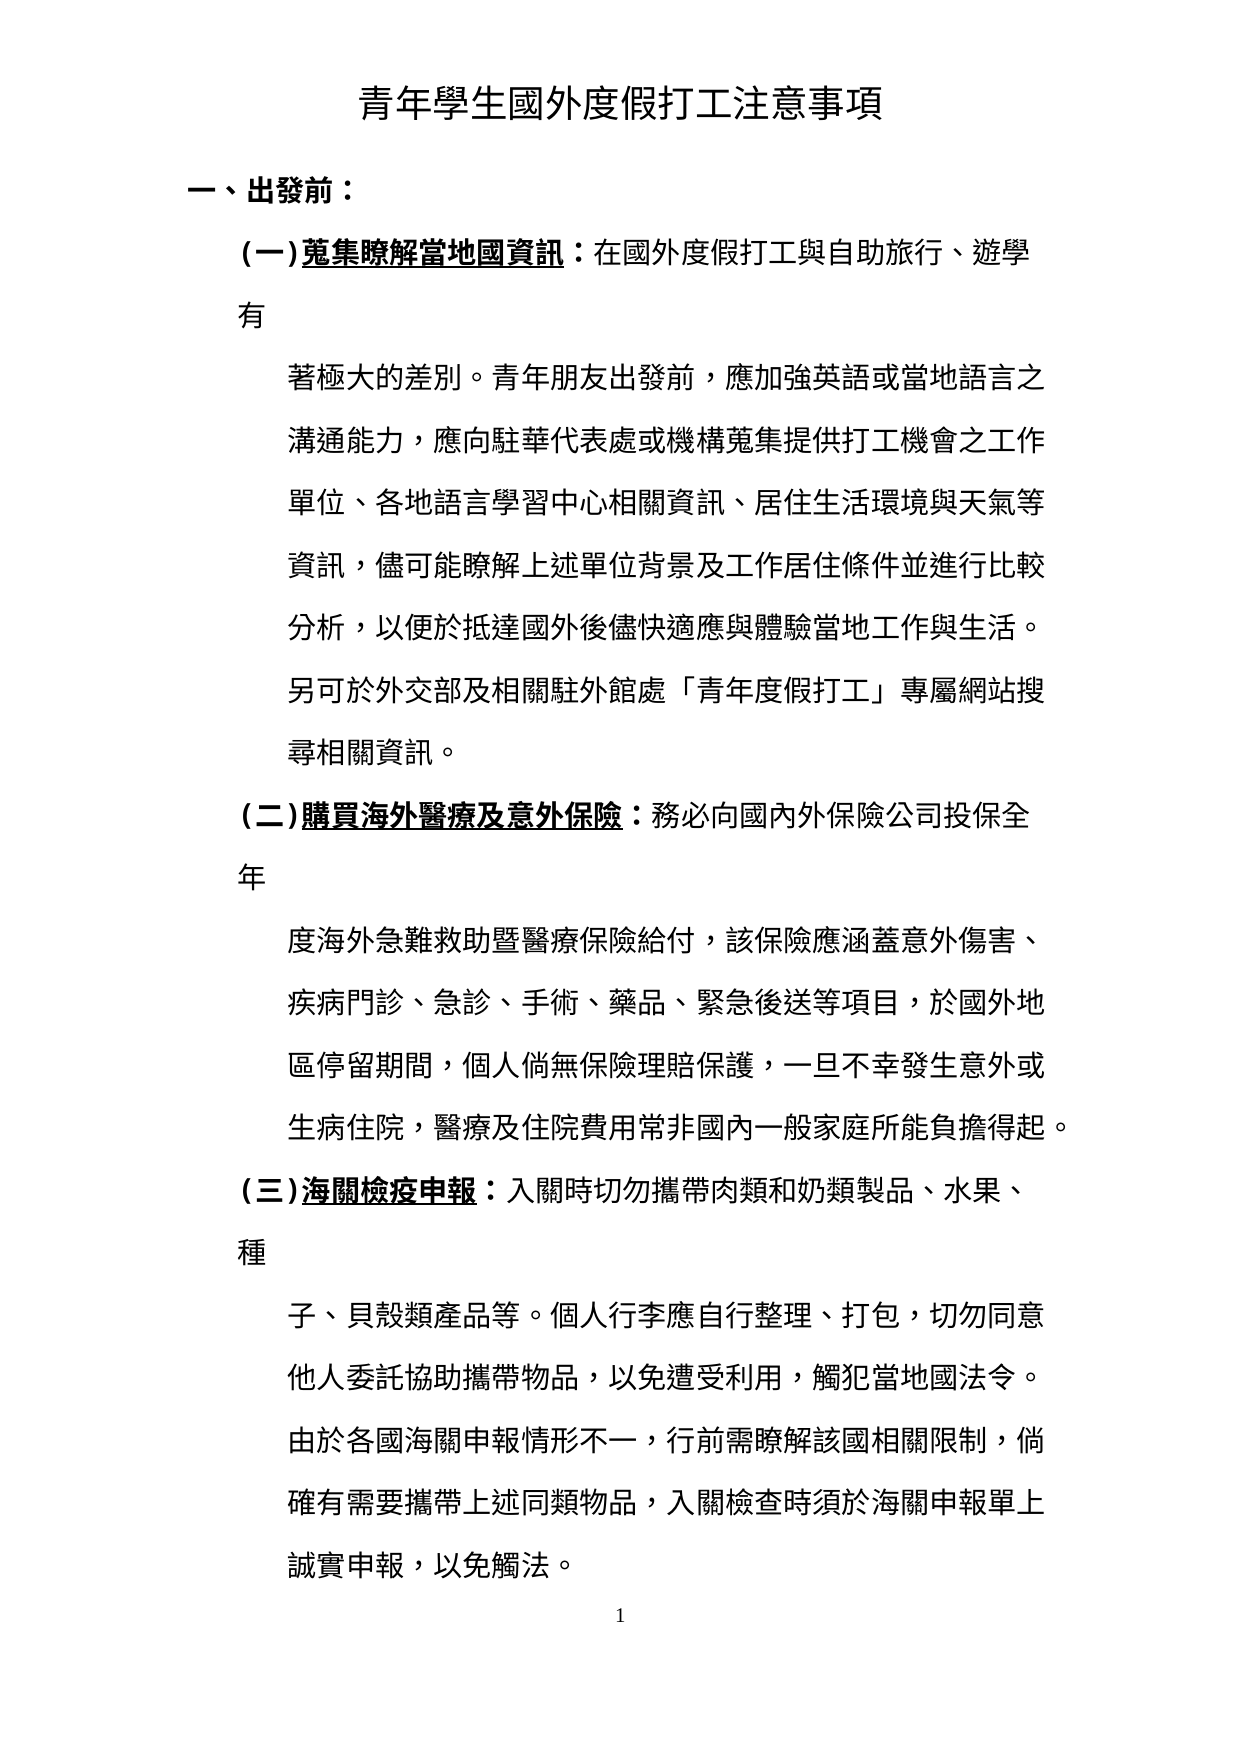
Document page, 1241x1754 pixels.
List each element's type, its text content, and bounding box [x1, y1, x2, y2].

text 著極大的差別。青年朋友出發前，應加強英語或當地語言之溝通能力，應向駐華代表處或機構蒐集提供打工機會之工作單位、各地語言學習中心相關資訊、居住生活環境與天氣等資訊，儘可能瞭解上述單位背景及工作居住條件並進行比較分析，以便於抵達國外後儘快適應與體驗當地工作與生活。另可於外交部及相關駐外館處「青年度假打工」專屬網站搜尋相關資訊。 [287, 334, 1050, 772]
text 度海外急難救助暨醫療保險給付，該保險應涵蓋意外傷害、疾病門診、急診、手術、藥品、緊急後送等項目，於國外地區停留期間，個人倘無保險理賠保護，一旦不幸發生意外或生病住院，醫療及住院費用常非國內一般家庭所能負擔得起。 [287, 897, 1050, 1147]
text 子、貝殼類產品等。個人行李應自行整理、打包，切勿同意他人委託協助攜帶物品，以免遭受利用，觸犯當地國法令。由於各國海關申報情形不一，行前需瞭解該國相關限制，倘確有需要攜帶上述同類物品，入關檢查時須於海關申報單上誠實申報，以免觸法。 [287, 1272, 1050, 1584]
text 一、出發前： [187, 147, 1050, 209]
text (三)海關檢疫申報：入關時切勿攜帶肉類和奶類製品、水果、種 [237, 1147, 1050, 1272]
text (二)購買海外醫療及意外保險：務必向國內外保險公司投保全年 [237, 772, 1050, 897]
text (一)蒐集瞭解當地國資訊：在國外度假打工與自助旅行、遊學有 [237, 209, 1050, 334]
